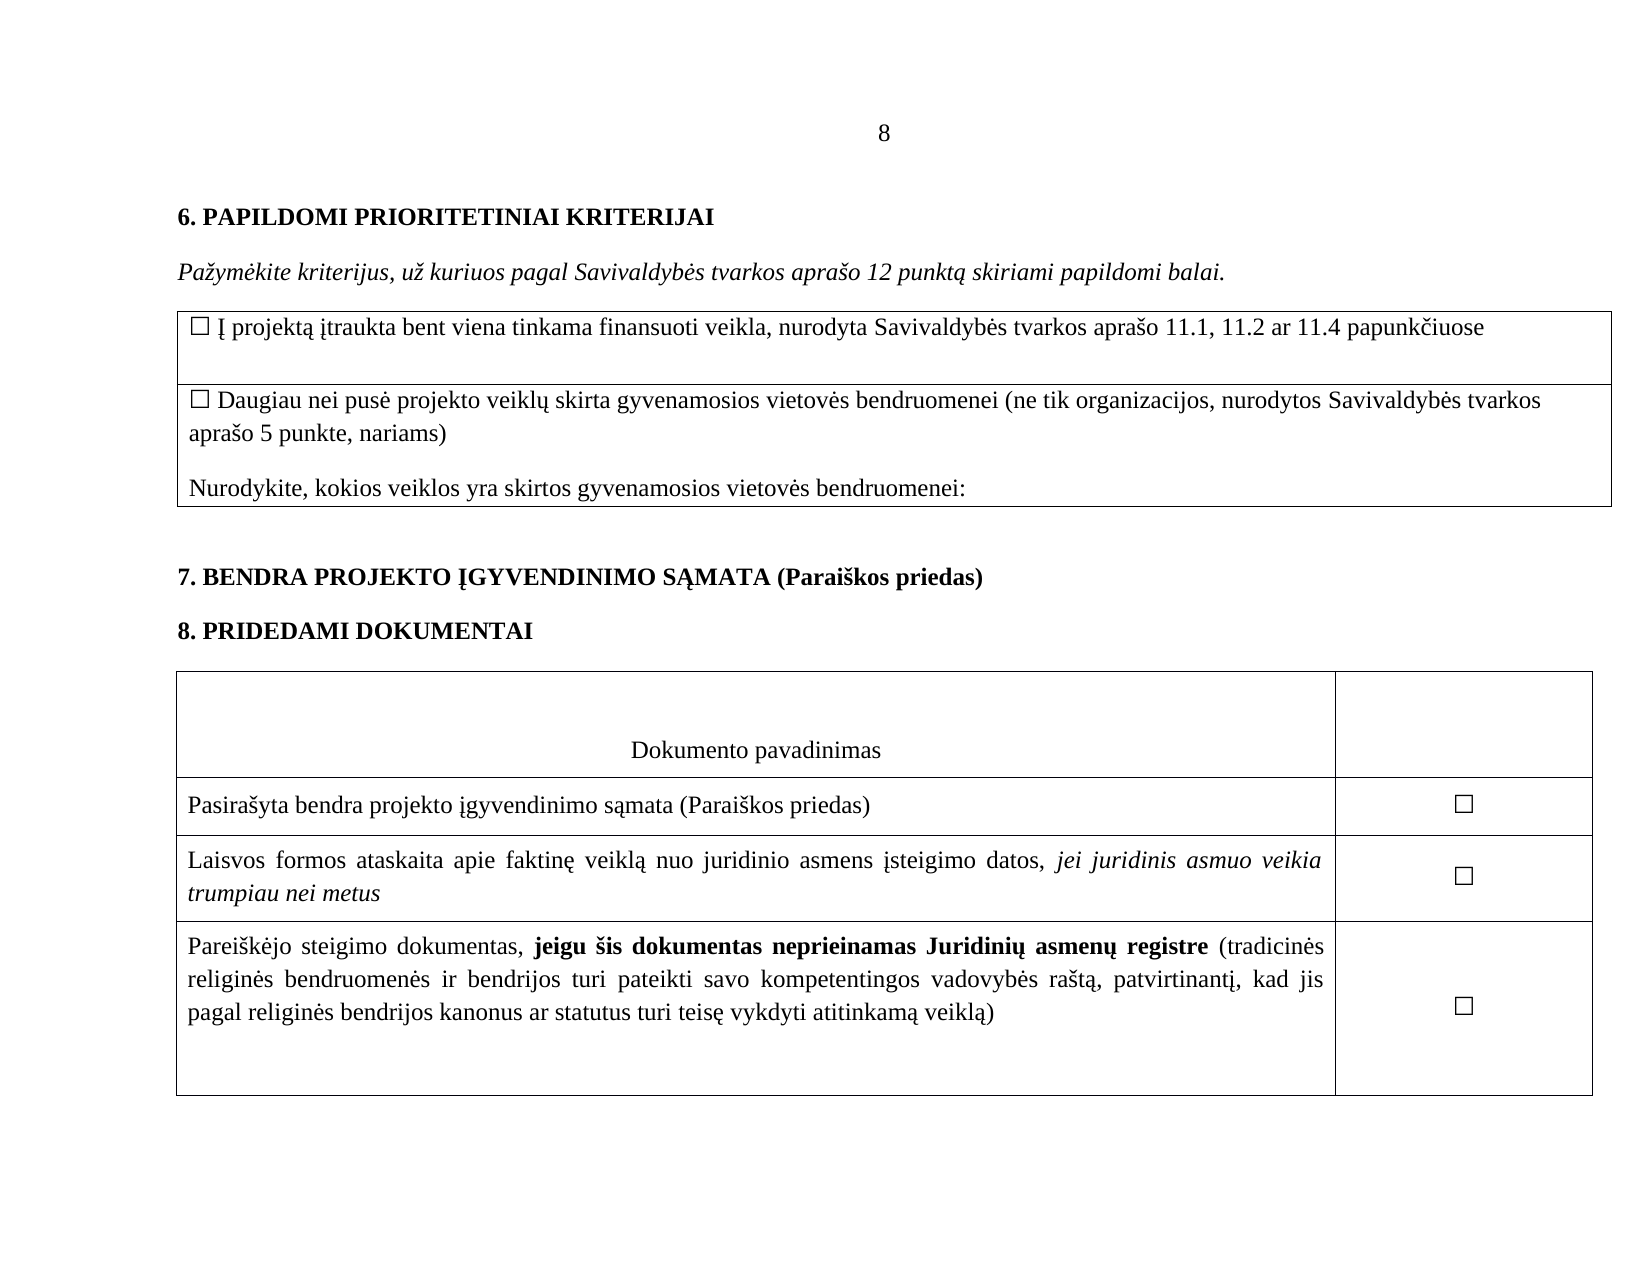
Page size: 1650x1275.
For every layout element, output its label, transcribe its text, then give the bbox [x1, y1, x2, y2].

text 6. PAPILDOMI PRIORITETINIAI KRITERIJAI [177, 202, 1591, 231]
text Pažymėkite kriterijus, už kuriuos pagal Savivaldybės tvarkos aprašo 12 punktą skiriami papildomi balai. [177, 257, 1591, 286]
table_header Dokumento pavadinimas [177, 672, 1335, 777]
text 8. PRIDEDAMI DOKUMENTAI [177, 616, 1591, 645]
table_cell Pareiškėjo steigimo dokumentas, jeigu šis dokumentas neprieinamas Juridinių asmenų registre (tradicinės religinės bendruomenės ir bendrijos turi pateikti savo kompetentingos vadovybės raštą, patvirtinantį, kad jis pagal religinės bendrijos kanonus ar statutus turi teisę vykdyti atitinkamą veiklą) [177, 922, 1335, 1094]
table_cell ☐ [1336, 836, 1592, 921]
table_cell ☐ Daugiau nei pusė projekto veiklų skirta gyvenamosios vietovės bendruomenei (ne tik organizacijos, nurodytos Savivaldybės tvarkos aprašo 5 punkte, nariams) Nurodykite, kokios veiklos yra skirtos gyvenamosios vietovės bendruomenei: [178, 385, 1611, 506]
table_cell Pasirašyta bendra projekto įgyvendinimo sąmata (Paraiškos priedas) [177, 778, 1335, 835]
table_cell Laisvos formos ataskaita apie faktinę veiklą nuo juridinio asmens įsteigimo datos, jei juridinis asmuo veikia trumpiau nei metus [177, 836, 1335, 921]
table_header [1336, 672, 1592, 777]
text 7. BENDRA PROJEKTO ĮGYVENDINIMO SĄMATA (Paraiškos priedas) [177, 562, 1591, 590]
table_header ☐ Į projektą įtraukta bent viena tinkama finansuoti veikla, nurodyta Savivaldybės tvarkos aprašo 11.1, 11.2 ar 11.4 papunkčiuose [178, 312, 1611, 384]
table_cell ☐ [1336, 778, 1592, 835]
table_cell ☐ [1336, 922, 1592, 1094]
